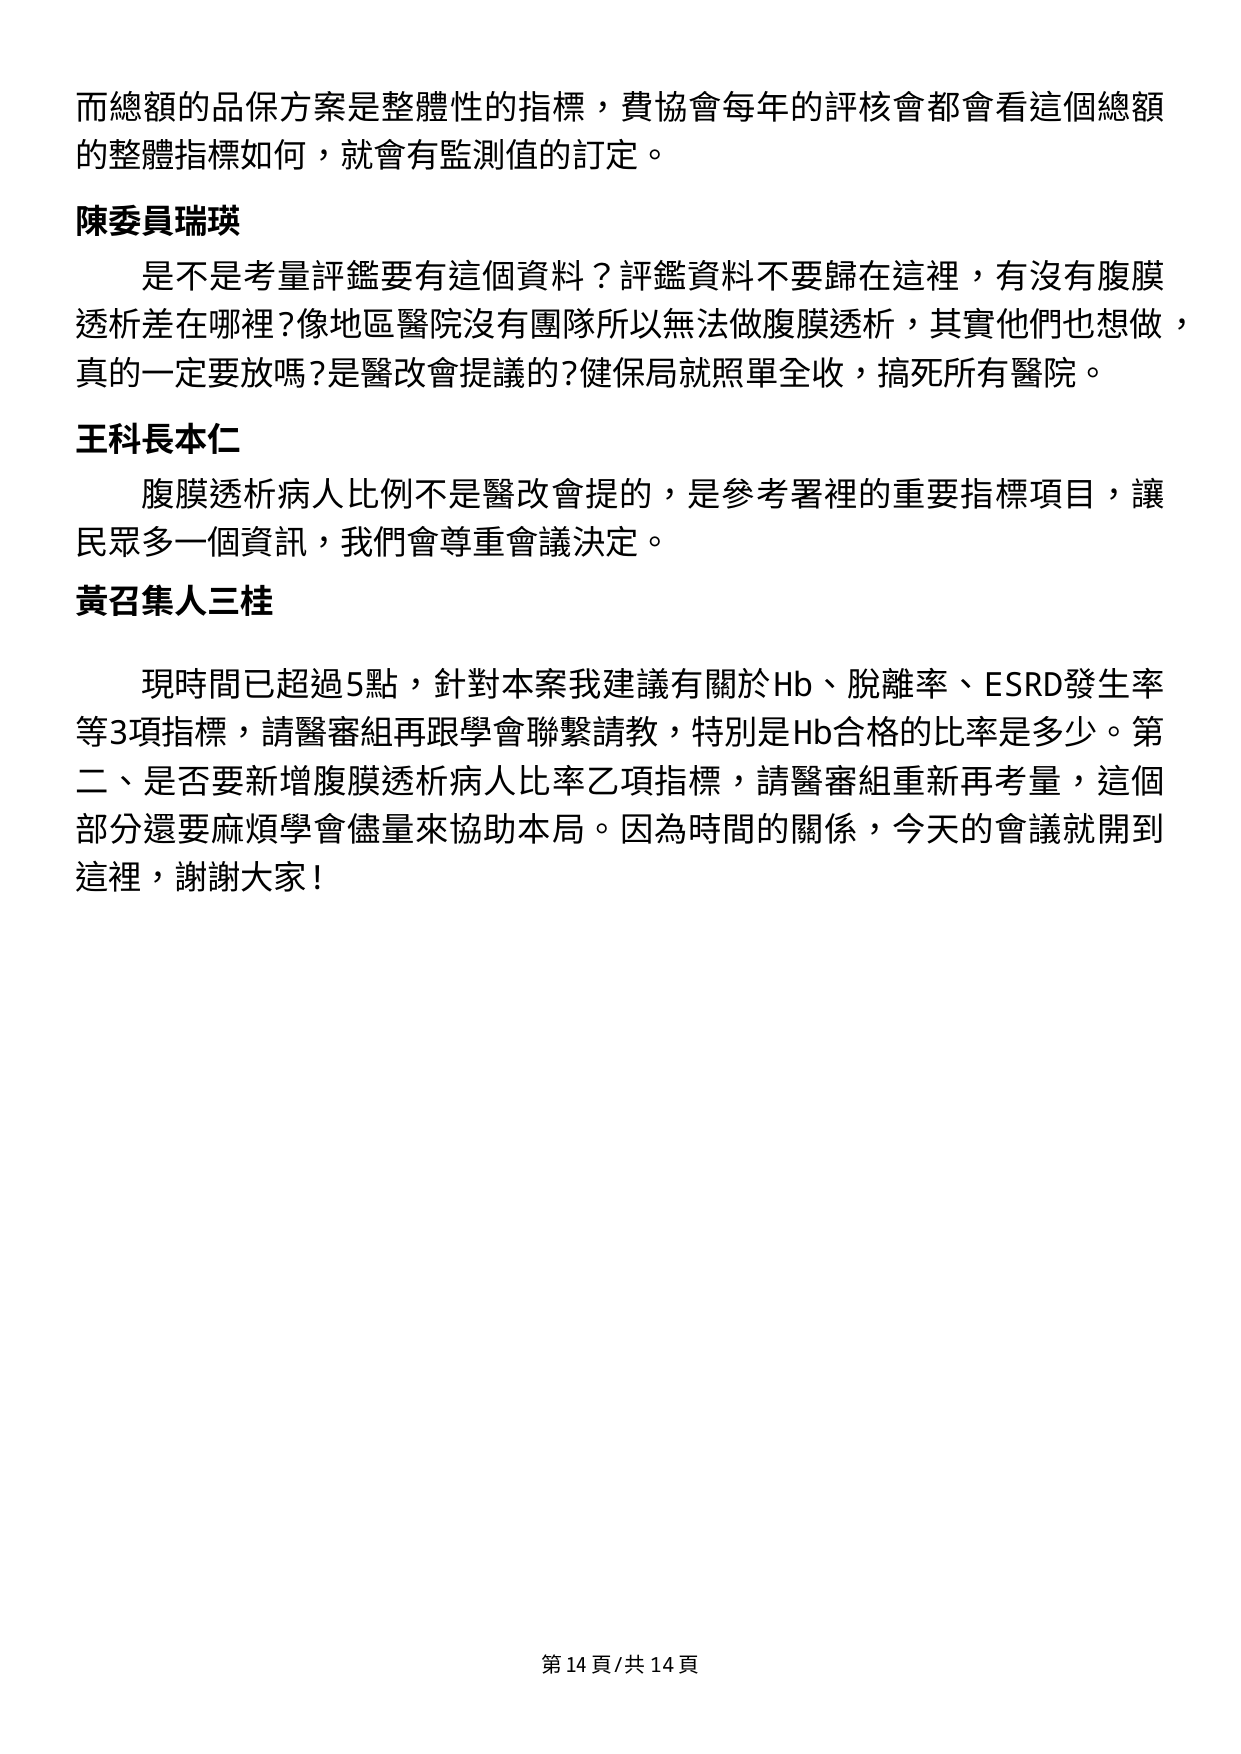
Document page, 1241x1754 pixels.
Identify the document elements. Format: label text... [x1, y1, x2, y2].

text 現時間已超過5點，針對本案我建議有關於Hb、脫離率、ESRD發生率等3項指標，請醫審組再跟學會聯繫請教，特別是Hb合格的比率是多少。第二、是否要新增腹膜透析病人比率乙項指標，請醫審組重新再考量，這個部分還要麻煩學會儘量來協助本局。因為時間的關係，今天的會議就開到這裡，謝謝大家! [75, 657, 1165, 899]
text 黃召集人三桂 [75, 575, 1165, 623]
text 是不是考量評鑑要有這個資料？評鑑資料不要歸在這裡，有沒有腹膜透析差在哪裡?像地區醫院沒有團隊所以無法做腹膜透析，其實他們也想做，真的一定要放嗎?是醫改會提議的?健保局就照單全收，搞死所有醫院。 [75, 250, 1165, 395]
text 腹膜透析病人比例不是醫改會提的，是參考署裡的重要指標項目，讓民眾多一個資訊，我們會尊重會議決定。 [75, 468, 1165, 564]
text 而總額的品保方案是整體性的指標，費協會每年的評核會都會看這個總額的整體指標如何，就會有監測值的訂定。 [75, 81, 1165, 177]
text 王科長本仁 [75, 395, 1165, 457]
text 陳委員瑞瑛 [75, 177, 1165, 239]
